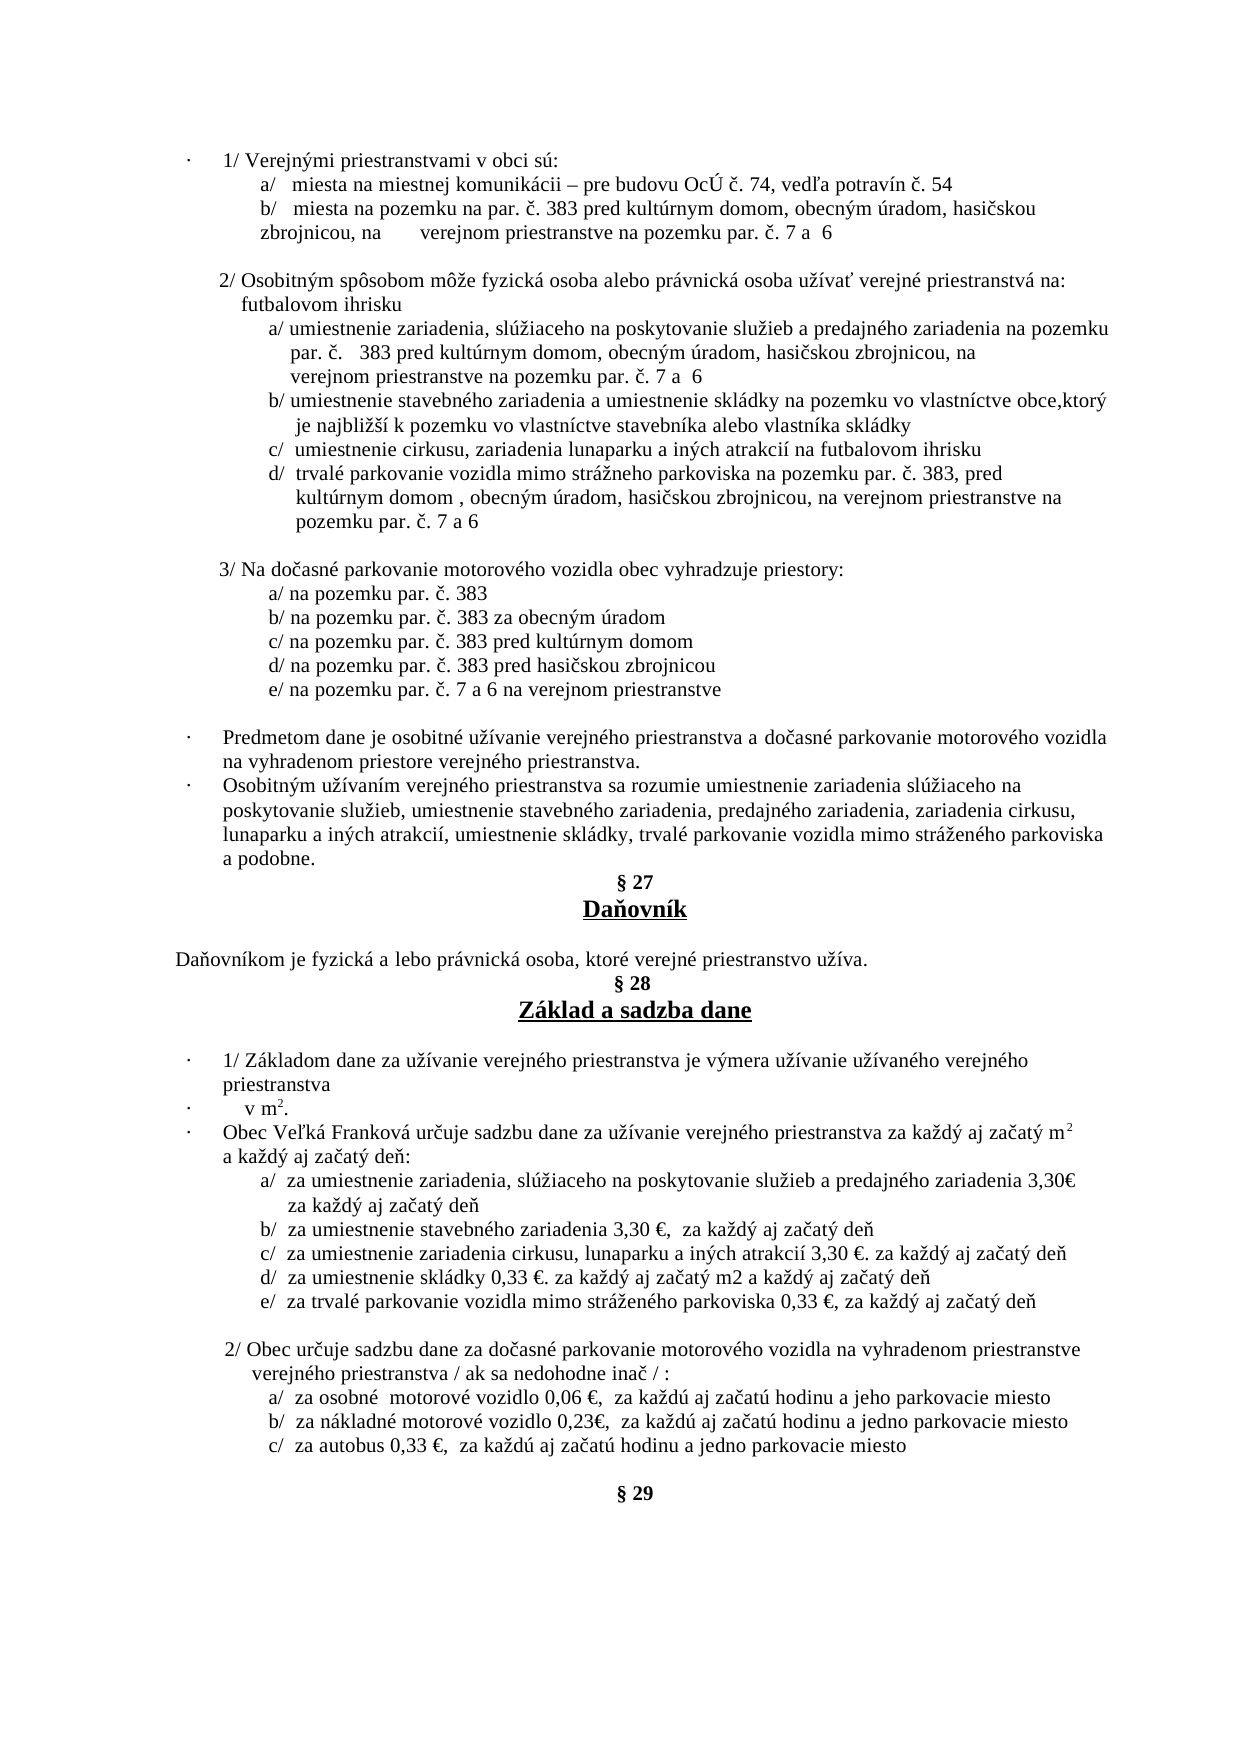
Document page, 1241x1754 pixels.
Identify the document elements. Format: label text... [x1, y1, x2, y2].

text d/ za umiestnenie skládky 0,33 €. za každý aj začatý m2 a každý aj začatý deň [260, 1264, 1122, 1289]
list Osobitným užívaním verejného priestranstva sa rozumie umiestnenie zariadenia slúžiaceho na poskytovanie služieb, umiestnenie stavebného zariadenia, predajného zariadenia, zariadenia cirkusu, lunaparku a iných atrakcií, umiestnenie skládky, trvalé parkovanie vozidla mimo stráženého parkoviska a podobne. [185, 773, 1122, 869]
list Obec Veľká Franková určuje sadzbu dane za užívanie verejného priestranstva za každý aj začatý m2 a každý aj začatý deň: [185, 1120, 1122, 1168]
text a/ umiestnenie zariadenia, slúžiaceho na poskytovanie služieb a predajného zariadenia na pozemku [148, 316, 1122, 340]
text 3/ Na dočasné parkovanie motorového vozidla obec vyhradzuje priestory: [148, 557, 1122, 581]
text futbalovom ihrisku [148, 292, 1122, 316]
subtitle Základ a sadzba dane [148, 995, 1122, 1024]
text verejnom priestranstve na pozemku par. č. 7 a 6 [148, 364, 1122, 388]
text § 29 [148, 1481, 1122, 1505]
text kultúrnym domom , obecným úradom, hasičskou zbrojnicou, na verejnom priestranstve na [148, 484, 1122, 509]
subtitle Daňovník [148, 894, 1122, 923]
text § 27 [148, 869, 1122, 894]
text § 28 [148, 971, 1122, 995]
text a/ za osobné motorové vozidlo 0,06 €, za každú aj začatú hodinu a jeho parkovacie miesto [148, 1385, 1122, 1409]
text c/ za umiestnenie zariadenia cirkusu, lunaparku a iných atrakcií 3,30 €. za každý aj začatý deň [260, 1241, 1122, 1264]
text 2/ Obec určuje sadzbu dane za dočasné parkovanie motorového vozidla na vyhradenom priestranstve [148, 1337, 1122, 1361]
text b/ na pozemku par. č. 383 za obecným úradom [148, 605, 1122, 629]
text par. č. 383 pred kultúrnym domom, obecným úradom, hasičskou zbrojnicou, na [148, 340, 1122, 364]
text b/ za umiestnenie stavebného zariadenia 3,30 €, za každý aj začatý deň [260, 1216, 1122, 1241]
text e/ za trvalé parkovanie vozidla mimo stráženého parkoviska 0,33 €, za každý aj začatý deň [260, 1289, 1122, 1313]
list Predmetom dane je osobitné užívanie verejného priestranstva a dočasné parkovanie motorového vozidla na vyhradenom priestore verejného priestranstva. [185, 725, 1122, 773]
text b/ umiestnenie stavebného zariadenia a umiestnenie skládky na pozemku vo vlastníctve obce,ktorý [148, 388, 1122, 412]
list 1/ Základom dane za užívanie verejného priestranstva je výmera užívanie užívaného verejného priestranstva [185, 1048, 1122, 1096]
text c/ umiestnenie cirkusu, zariadenia lunaparku a iných atrakcií na futbalovom ihrisku [148, 436, 1122, 461]
text za každý aj začatý deň [260, 1192, 1122, 1216]
text d/ trvalé parkovanie vozidla mimo strážneho parkoviska na pozemku par. č. 383, pred [148, 461, 1122, 484]
text b/ za nákladné motorové vozidlo 0,23€, za každú aj začatú hodinu a jedno parkovacie miesto [148, 1409, 1122, 1433]
list 1/ Verejnými priestranstvami v obci sú: [185, 148, 1122, 172]
text d/ na pozemku par. č. 383 pred hasičskou zbrojnicou [148, 653, 1122, 677]
text a/ na pozemku par. č. 383 [148, 581, 1122, 605]
text c/ za autobus 0,33 €, za každú aj začatú hodinu a jedno parkovacie miesto [148, 1433, 1122, 1457]
text a/ miesta na miestnej komunikácii – pre budovu OcÚ č. 74, vedľa potravín č. 54 [260, 172, 1122, 196]
text a/ za umiestnenie zariadenia, slúžiaceho na poskytovanie služieb a predajného zariadenia 3,30€ [260, 1168, 1122, 1192]
text Daňovníkom je fyzická a lebo právnická osoba, ktoré verejné priestranstvo užíva. [148, 947, 1122, 971]
text c/ na pozemku par. č. 383 pred kultúrnym domom [148, 629, 1122, 653]
text je najbližší k pozemku vo vlastníctve stavebníka alebo vlastníka skládky [148, 412, 1122, 436]
text verejného priestranstva / ak sa nedohodne inač / : [148, 1361, 1122, 1385]
text pozemku par. č. 7 a 6 [148, 509, 1122, 533]
text b/ miesta na pozemku na par. č. 383 pred kultúrnym domom, obecným úradom, hasičskou zbrojnicou, na verejnom priestranstve na pozemku par. č. 7 a 6 [260, 196, 1122, 244]
text 2/ Osobitným spôsobom môže fyzická osoba alebo právnická osoba užívať verejné priestranstvá na: [148, 268, 1122, 292]
text e/ na pozemku par. č. 7 a 6 na verejnom priestranstve [148, 677, 1122, 701]
list v m2. [185, 1096, 1122, 1120]
